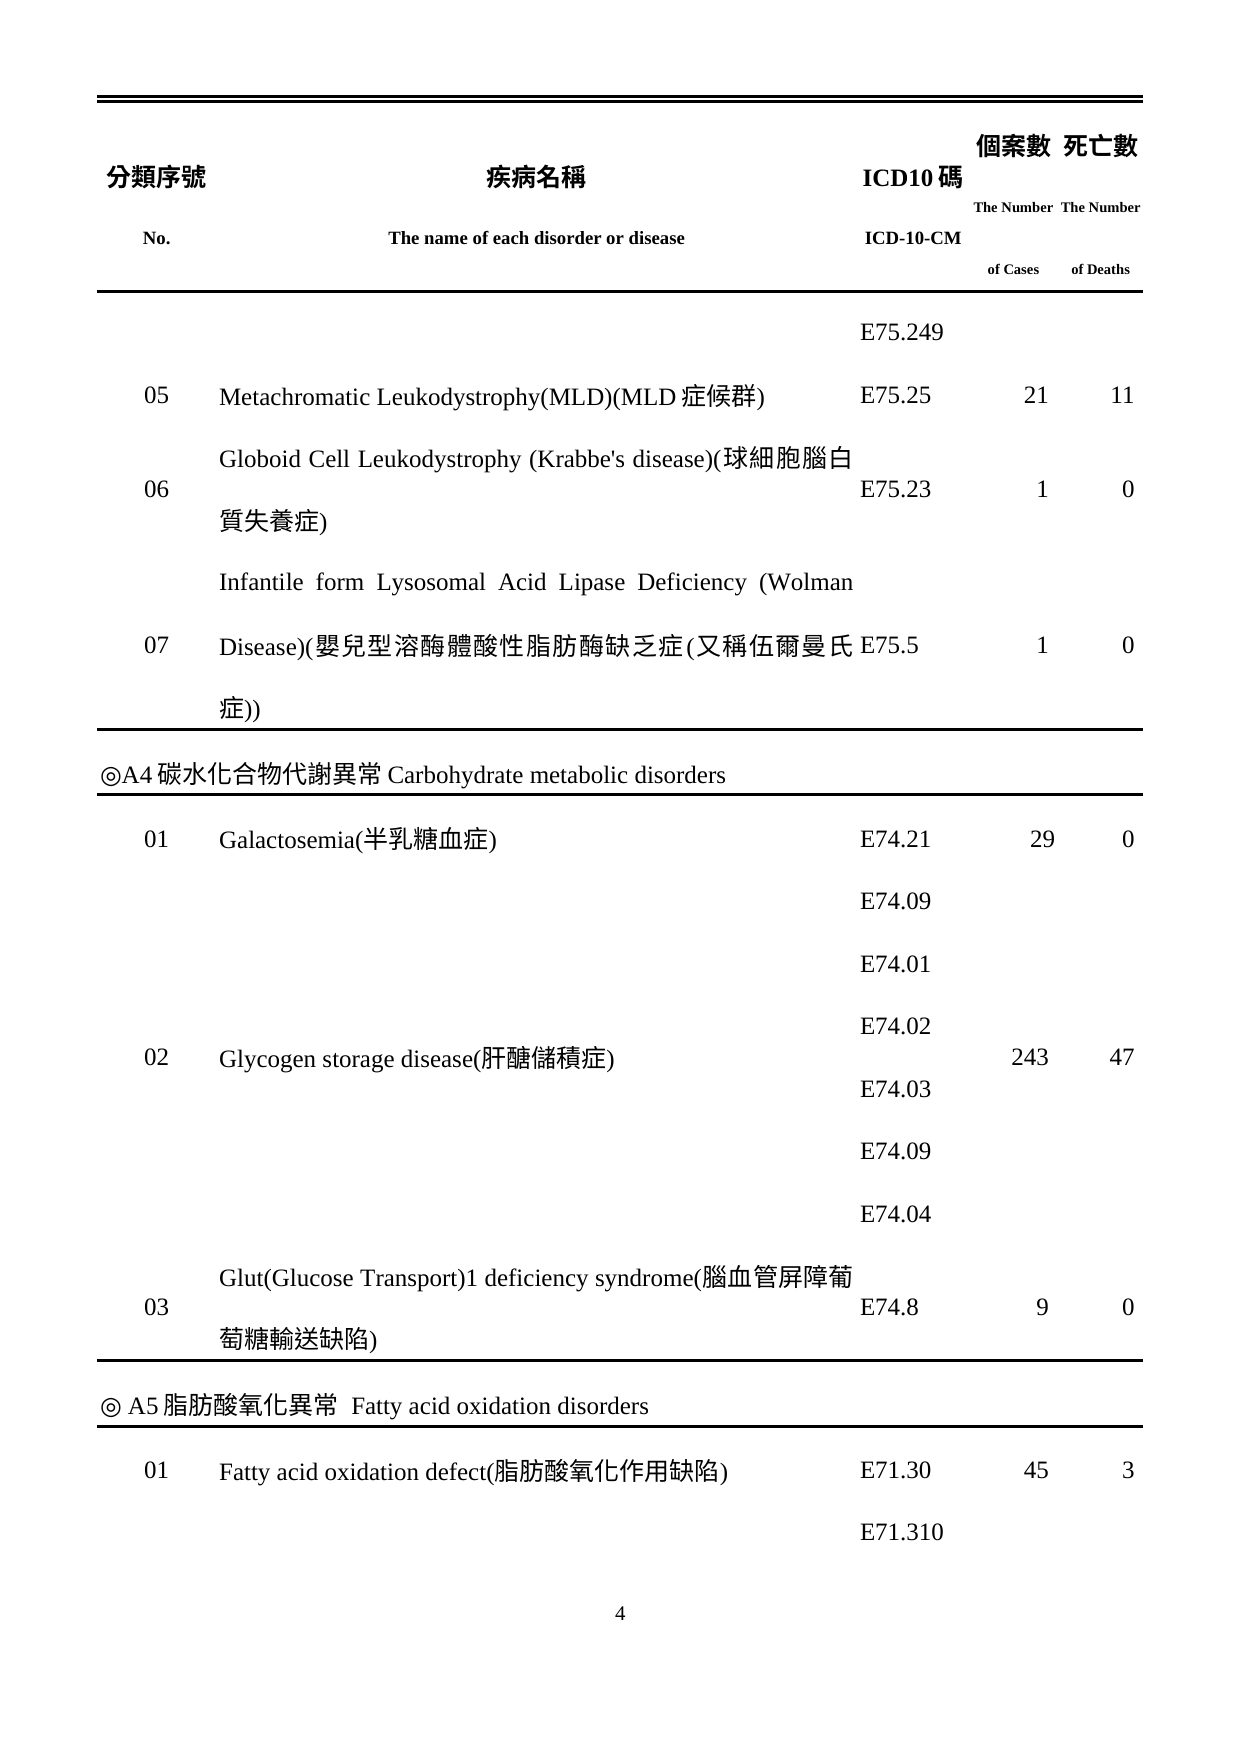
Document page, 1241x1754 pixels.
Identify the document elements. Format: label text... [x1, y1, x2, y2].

table_cell 0 [1058, 415, 1143, 540]
table_cell 47 [1058, 859, 1143, 1234]
table_cell 1 [969, 415, 1057, 540]
table_cell 1 [969, 540, 1057, 728]
table_cell E75.5 [857, 540, 969, 728]
table_cell [97, 293, 216, 353]
table_cell 0 [1058, 1234, 1143, 1359]
table_cell Metachromatic Leukodystrophy(MLD)(MLD症候群) [216, 353, 857, 415]
table_cell Infantile form Lysosomal Acid Lipase Deficiency (Wolman Disease)(嬰兒型溶酶體酸性脂肪酶缺乏症(又稱伍爾曼氏症)) [216, 540, 857, 728]
table_header 個案數 The Number of Cases [969, 103, 1057, 290]
table_cell 05 [97, 353, 216, 415]
table_header ICD10碼 ICD-10-CM [857, 103, 969, 290]
table_cell [216, 293, 857, 353]
table_cell E75.23 [857, 415, 969, 540]
table_cell E74.8 [857, 1234, 969, 1359]
table_cell 03 [97, 1234, 216, 1359]
table_cell E71.30 E71.310 [857, 1428, 969, 1553]
table_cell 9 [969, 1234, 1057, 1359]
table_cell Globoid Cell Leukodystrophy (Krabbe's disease)(球細胞腦白質失養症) [216, 415, 857, 540]
table_cell 0 [1058, 796, 1143, 859]
table_cell 243 [969, 859, 1057, 1234]
table_cell E75.25 [857, 353, 969, 415]
table_cell ◎ A5脂肪酸氧化異常 Fatty acid oxidation disorders [97, 1362, 1143, 1424]
table_cell E74.21 [857, 796, 969, 859]
table_header 分類序號 No. [97, 103, 216, 290]
table_cell 02 [97, 859, 216, 1234]
table_cell E75.249 [857, 293, 969, 353]
table_cell [1058, 293, 1143, 353]
table_header 疾病名稱 The name of each disorder or disease [216, 103, 857, 290]
table_cell E74.09 E74.01 E74.02 E74.03 E74.09 E74.04 [857, 859, 969, 1234]
table_cell 45 [969, 1428, 1057, 1553]
table_cell 3 [1058, 1428, 1143, 1553]
table_cell ◎A4碳水化合物代謝異常Carbohydrate metabolic disorders [97, 731, 1143, 793]
table_cell Fatty acid oxidation defect(脂肪酸氧化作用缺陷) [216, 1428, 857, 1553]
table_cell Galactosemia(半乳糖血症) [216, 796, 857, 859]
table_cell Glycogen storage disease(肝醣儲積症) [216, 859, 857, 1234]
table_cell 07 [97, 540, 216, 728]
table_cell 21 [969, 353, 1057, 415]
table_header 死亡數 The Number of Deaths [1058, 103, 1143, 290]
table_cell 01 [97, 796, 216, 859]
table_cell [969, 293, 1057, 353]
table_cell 29 [969, 796, 1057, 859]
table_cell Glut(Glucose Transport)1 deficiency syndrome(腦血管屏障葡萄糖輸送缺陷) [216, 1234, 857, 1359]
table_cell 0 [1058, 540, 1143, 728]
table_cell 01 [97, 1428, 216, 1553]
table_cell 06 [97, 415, 216, 540]
table_cell 11 [1058, 353, 1143, 415]
